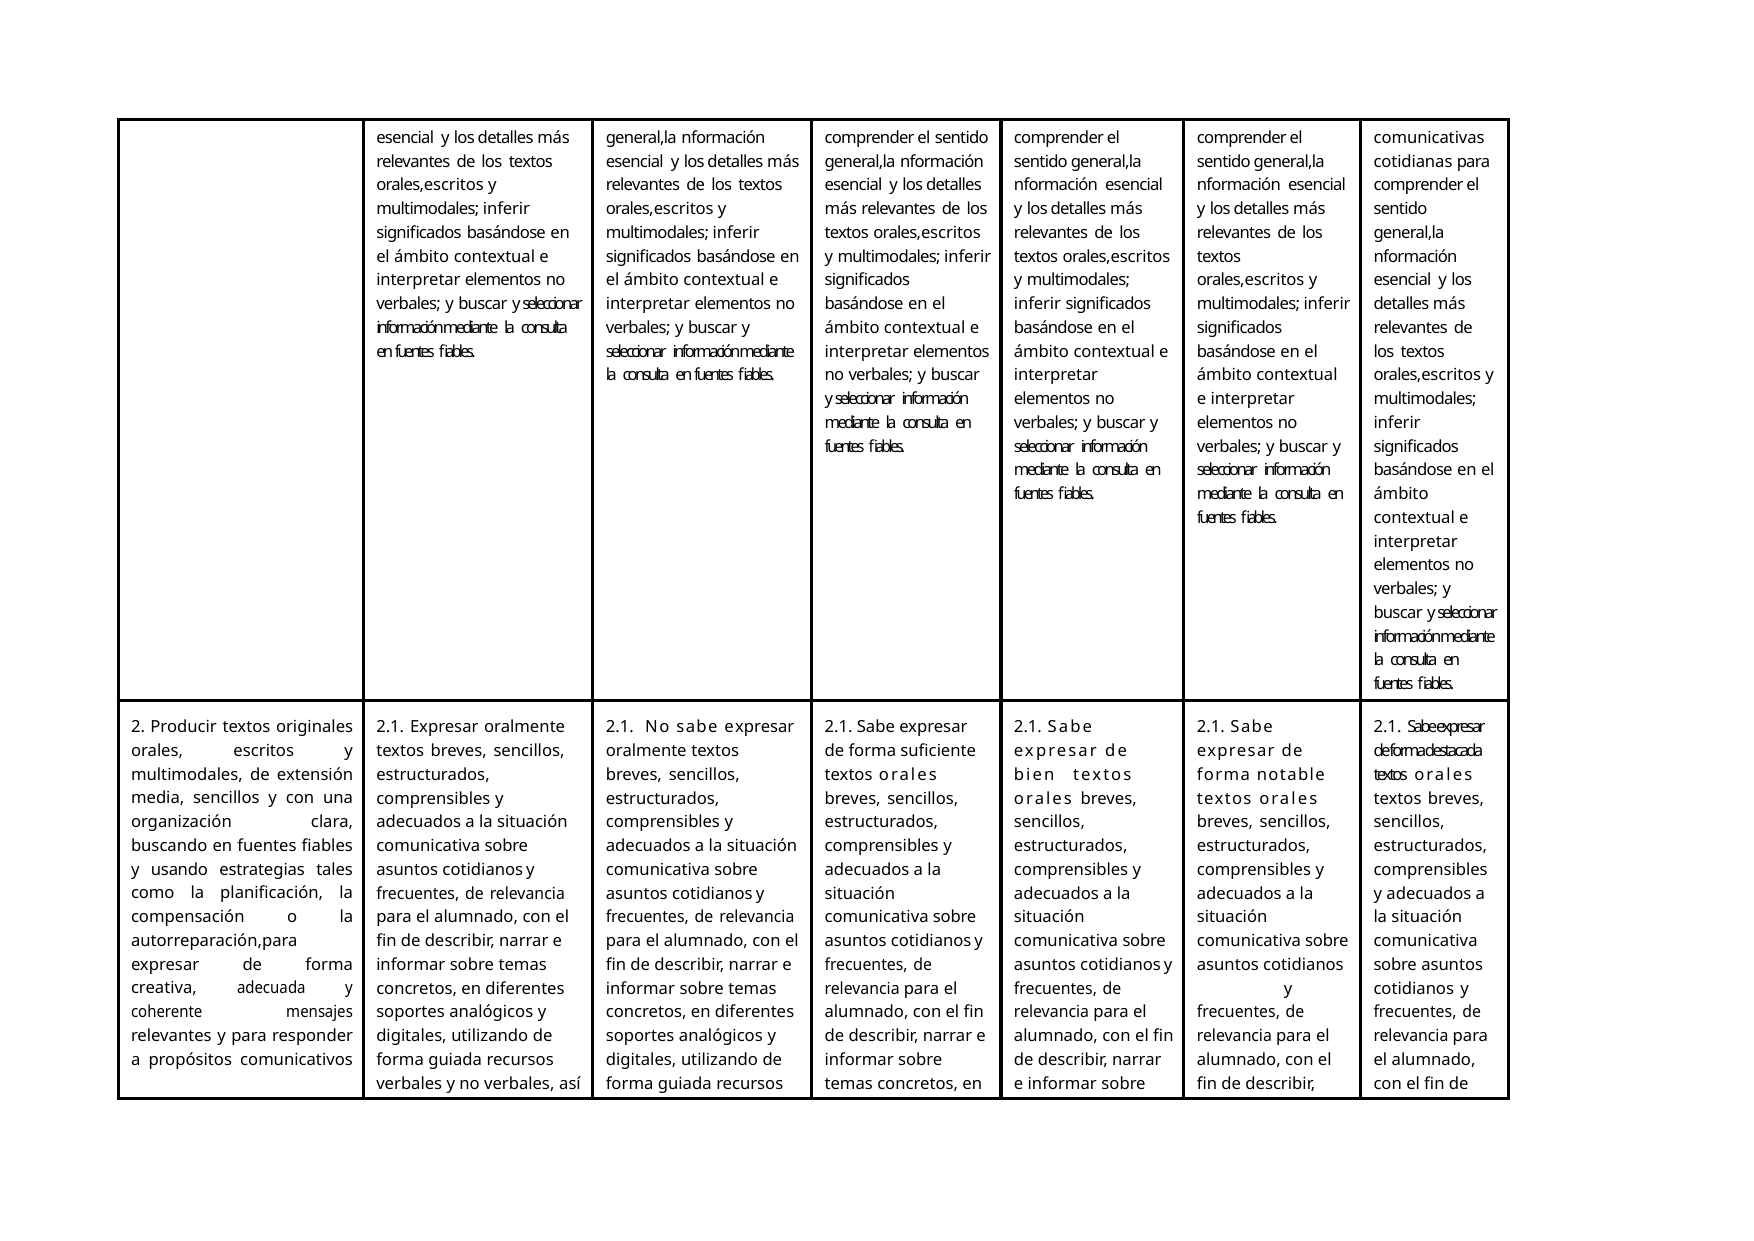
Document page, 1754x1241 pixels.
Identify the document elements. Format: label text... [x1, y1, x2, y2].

table_cell comprender el sentido general,la nformación esencial y los detalles más relevantes de los textos orales,escritos y multimodales; inferir significados basándose en el ámbito contextual e interpretar elementos no verbales; y buscar y seleccionar información mediante la consulta en fuentes fiables. [1185, 121, 1359, 699]
table_cell 2.1. Sabe expresar de forma destacada textos orales textos breves, sencillos, estructurados, comprensibles y adecuados a la situación comunicativa sobre asuntos cotidianos y frecuentes, de relevancia para el alumnado, con el fin de [1362, 702, 1507, 1097]
table_cell 2.1. Sabe expresar de forma suficiente textos orales breves, sencillos, estructurados, comprensibles y adecuados a la situación comunicativa sobre asuntos cotidianos y frecuentes, de relevancia para el alumnado, con el fin de describir, narrar e informar sobre temas concretos, en [813, 702, 999, 1097]
table_cell comprender el sentido general,la nformación esencial y los detalles más relevantes de los textos orales,escritos y multimodales; inferir significados basándose en el ámbito contextual e interpretar elementos no verbales; y buscar y seleccionar información mediante la consulta en fuentes fiables. [813, 121, 999, 699]
table_cell comprender el sentido general,la nformación esencial y los detalles más relevantes de los textos orales,escritos y multimodales; inferir significados basándose en el ámbito contextual e interpretar elementos no verbales; y buscar y seleccionar información mediante la consulta en fuentes fiables. [1003, 121, 1182, 699]
table_cell 2.1. Sabe expresar de forma notable textos orales breves, sencillos, estructurados, comprensibles y adecuados a la situación comunicativa sobre asuntos cotidianos y frecuentes, de relevancia para el alumnado, con el fin de describir, [1185, 702, 1359, 1097]
table_cell esencial y los detalles más relevantes de los textos orales,escritos y multimodales; inferir significados basándose en el ámbito contextual e interpretar elementos no verbales; y buscar y seleccionar información mediante la consulta en fuentes fiables. [365, 121, 591, 699]
table_cell 2.1. Sabe expresar de bien textos orales breves, sencillos, estructurados, comprensibles y adecuados a la situación comunicativa sobre asuntos cotidianos y frecuentes, de relevancia para el alumnado, con el fin de describir, narrar e informar sobre [1003, 702, 1182, 1097]
table_cell general,la nformación esencial y los detalles más relevantes de los textos orales,escritos y multimodales; inferir significados basándose en el ámbito contextual e interpretar elementos no verbales; y buscar y seleccionar información mediante la consulta en fuentes fiables. [594, 121, 810, 699]
table_cell 2.1. No sabe expresar oralmente textos breves, sencillos, estructurados, comprensibles y adecuados a la situación comunicativa sobre asuntos cotidianos y frecuentes, de relevancia para el alumnado, con el fin de describir, narrar e informar sobre temas concretos, en diferentes soportes analógicos y digitales, utilizando de forma guiada recursos [594, 702, 810, 1097]
table_cell comunicativas cotidianas para comprender el sentido general,la nformación esencial y los detalles más relevantes de los textos orales,escritos y multimodales; inferir significados basándose en el ámbito contextual e interpretar elementos no verbales; y buscar y seleccionar información mediante la consulta en fuentes fiables. [1362, 121, 1507, 699]
table_cell 2.1. Expresar oralmente textos breves, sencillos, estructurados, comprensibles y adecuados a la situación comunicativa sobre asuntos cotidianos y frecuentes, de relevancia para el alumnado, con el fin de describir, narrar e informar sobre temas concretos, en diferentes soportes analógicos y digitales, utilizando de forma guiada recursos verbales y no verbales, así [365, 702, 591, 1097]
table_cell 2. Producir textos originales orales, escritos y multimodales, de extensión media, sencillos y con una organización clara, buscando en fuentes fiables y usando estrategias tales como la planificación, la compensación o la autorreparación,para expresar de forma creativa, adecuada y coherente mensajes relevantes y para responder a propósitos comunicativos [120, 702, 362, 1097]
